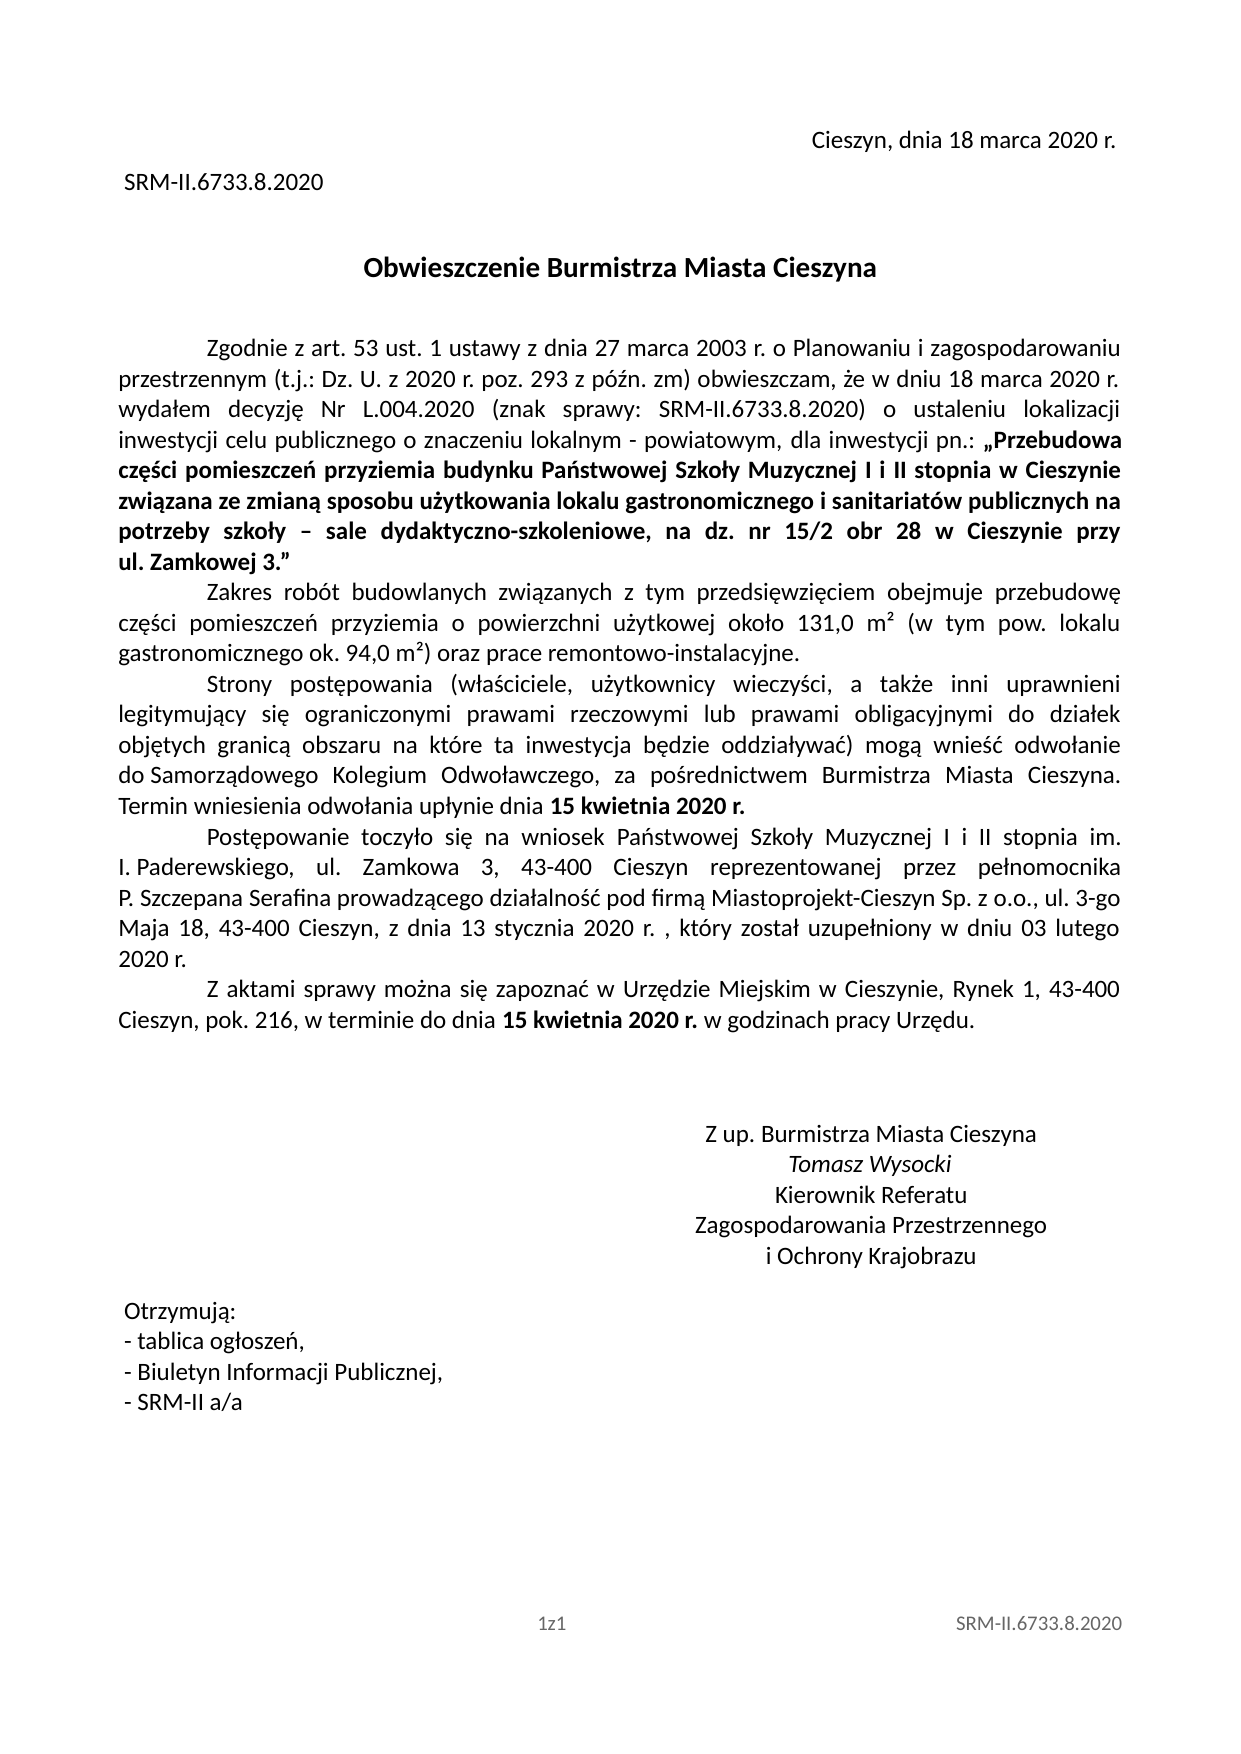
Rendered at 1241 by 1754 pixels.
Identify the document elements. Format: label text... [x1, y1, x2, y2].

table_cell [620, 160, 1122, 202]
text Postępowanie toczyło się na wniosek Państwowej Szkoły Muzycznej I i II stopnia im. I. Paderewskiego, ul. Zamkowa 3, 43-400 Cieszyn reprezentowanej przez pełnomocnika P. Szczepana Serafina prowadzącego działalność pod firmą Miastoprojekt-Cieszyn Sp. z o.o., ul. 3-go Maja 18, 43-400 Cieszyn, z dnia 13 stycznia 2020 r. , który został uzupełniony w dniu 03 lutego 2020 r. [118, 821, 1122, 973]
table_header [118, 118, 620, 160]
text Strony postępowania (właściciele, użytkownicy wieczyści, a także inni uprawnieni legitymujący się ograniczonymi prawami rzeczowymi lub prawami obligacyjnymi do działek objętych granicą obszaru na które ta inwestycja będzie oddziaływać) mogą wnieść odwołanie do Samorządowego Kolegium Odwoławczego, za pośrednictwem Burmistrza Miasta Cieszyna. Termin wniesienia odwołania upłynie dnia 15 kwietnia 2020 r. [118, 668, 1122, 821]
text Zakres robót budowlanych związanych z tym przedsięwzięciem obejmuje przebudowę części pomieszczeń przyziemia o powierzchni użytkowej około 131,0 m² (w tym pow. lokalu gastronomicznego ok. 94,0 m²) oraz prace remontowo-instalacyjne. [118, 576, 1122, 668]
table_header Cieszyn, dnia 18 marca 2020 r. [620, 118, 1122, 160]
text Obwieszczenie Burmistrza Miasta Cieszyna [118, 249, 1122, 285]
table_header Otrzymują: - tablica ogłoszeń, - Biuletyn Informacji Publicznej, - SRM-II a/a [118, 1112, 620, 1423]
text Z aktami sprawy można się zapoznać w Urzędzie Miejskim w Cieszynie, Rynek 1, 43-400 Cieszyn, pok. 216, w terminie do dnia 15 kwietnia 2020 r. w godzinach pracy Urzędu. [118, 973, 1122, 1034]
table_header Z up. Burmistrza Miasta Cieszyna Tomasz Wysocki Kierownik Referatu Zagospodarowania Przestrzennego i Ochrony Krajobrazu [620, 1112, 1122, 1423]
table_cell SRM-II.6733.8.2020 [118, 160, 620, 202]
text Zgodnie z art. 53 ust. 1 ustawy z dnia 27 marca 2003 r. o Planowaniu i zagospodarowaniu przestrzennym (t.j.: Dz. U. z 2020 r. poz. 293 z późn. zm) obwieszczam, że w dniu 18 marca 2020 r. wydałem decyzję Nr L.004.2020 (znak sprawy: SRM-II.6733.8.2020) o ustaleniu lokalizacji inwestycji celu publicznego o znaczeniu lokalnym - powiatowym, dla inwestycji pn.: „Przebudowa części pomieszczeń przyziemia budynku Państwowej Szkoły Muzycznej I i II stopnia w Cieszynie związana ze zmianą sposobu użytkowania lokalu gastronomicznego i sanitariatów publicznych na potrzeby szkoły – sale dydaktyczno-szkoleniowe, na dz. nr 15/2 obr 28 w Cieszynie przy ul. Zamkowej 3.” [118, 332, 1122, 576]
